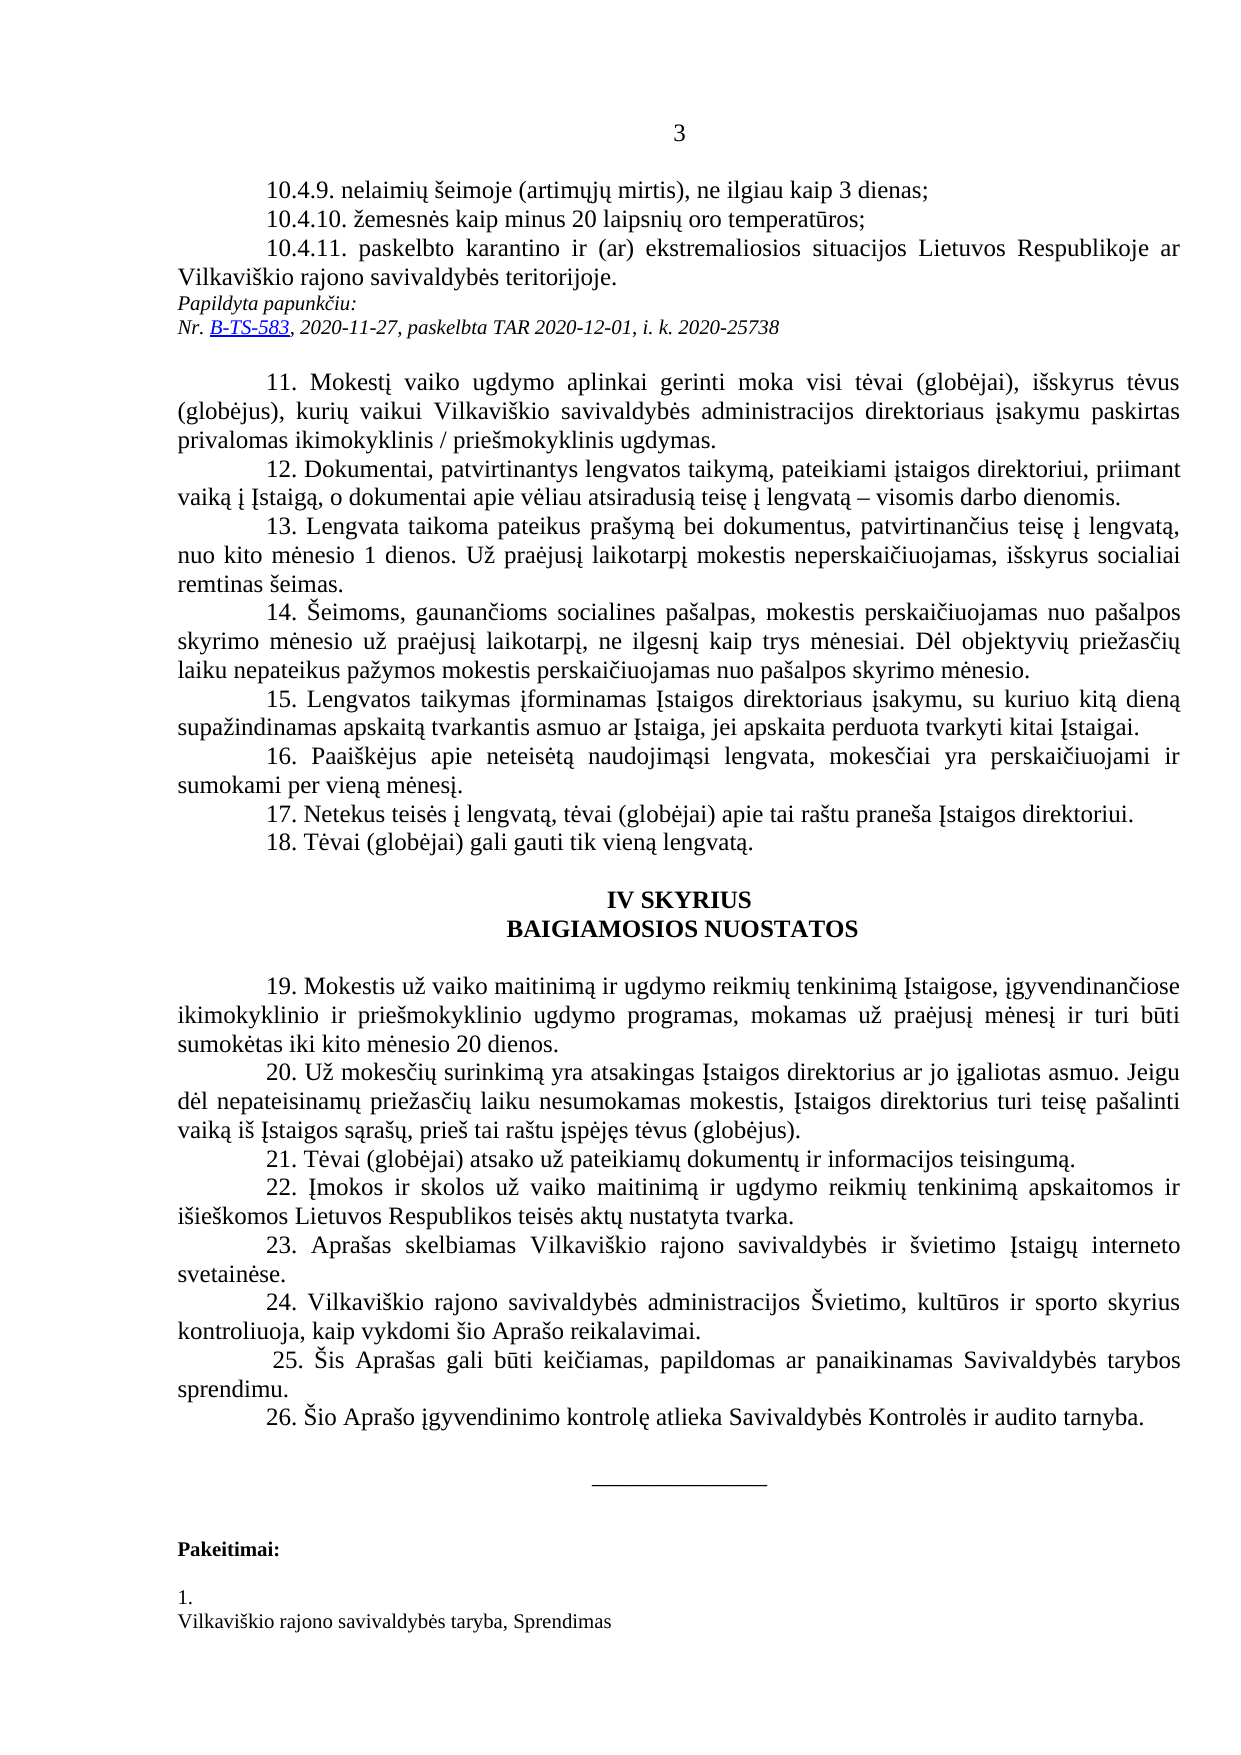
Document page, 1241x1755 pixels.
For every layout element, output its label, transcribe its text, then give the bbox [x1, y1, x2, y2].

text Pakeitimai: [177, 1537, 1181, 1561]
text 17. Netekus teisės į lengvatą, tėvai (globėjai) apie tai raštu praneša Įstaigos direktoriui. [177, 799, 1181, 827]
text 12. Dokumentai, patvirtinantys lengvatos taikymą, pateikiami įstaigos direktoriui, priimant vaiką į Įstaigą, o dokumentai apie vėliau atsiradusią teisę į lengvatą – visomis darbo dienomis. [177, 454, 1181, 511]
text 23. Aprašas skelbiamas Vilkaviškio rajono savivaldybės ir švietimo Įstaigų interneto svetainėse. [177, 1230, 1181, 1287]
text 18. Tėvai (globėjai) gali gauti tik vieną lengvatą. [177, 827, 1181, 856]
text 19. Mokestis už vaiko maitinimą ir ugdymo reikmių tenkinimą Įstaigose, įgyvendinančiose ikimokyklinio ir priešmokyklinio ugdymo programas, mokamas už praėjusį mėnesį ir turi būti sumokėtas iki kito mėnesio 20 dienos. [177, 971, 1181, 1057]
text 22. Įmokos ir skolos už vaiko maitinimą ir ugdymo reikmių tenkinimą apskaitomos ir išieškomos Lietuvos Respublikos teisės aktų nustatyta tvarka. [177, 1172, 1181, 1230]
text IV SKYRIUS [177, 885, 1181, 914]
text Vilkaviškio rajono savivaldybės taryba, Sprendimas [177, 1609, 1181, 1633]
text 1. [177, 1585, 1181, 1609]
text 25. Šis Aprašas gali būti keičiamas, papildomas ar panaikinamas Savivaldybės tarybos sprendimu. [177, 1345, 1181, 1402]
text 10.4.11. paskelbto karantino ir (ar) ekstremaliosios situacijos Lietuvos Respublikoje ar Vilkaviškio rajono savivaldybės teritorijoje. [177, 233, 1181, 291]
text Nr. B-TS-583, 2020-11-27, paskelbta TAR 2020-12-01, i. k. 2020-25738 [177, 315, 1181, 339]
text 26. Šio Aprašo įgyvendinimo kontrolę atlieka Savivaldybės Kontrolės ir audito tarnyba. [177, 1402, 1181, 1431]
text 20. Už mokesčių surinkimą yra atsakingas Įstaigos direktorius ar jo įgaliotas asmuo. Jeigu dėl nepateisinamų priežasčių laiku nesumokamas mokestis, Įstaigos direktorius turi teisę pašalinti vaiką iš Įstaigos sąrašų, prieš tai raštu įspėjęs tėvus (globėjus). [177, 1057, 1181, 1144]
text 10.4.10. žemesnės kaip minus 20 laipsnių oro temperatūros; [177, 204, 1181, 233]
text 24. Vilkaviškio rajono savivaldybės administracijos Švietimo, kultūros ir sporto skyrius kontroliuoja, kaip vykdomi šio Aprašo reikalavimai. [177, 1287, 1181, 1345]
text 11. Mokestį vaiko ugdymo aplinkai gerinti moka visi tėvai (globėjai), išskyrus tėvus (globėjus), kurių vaikui Vilkaviškio savivaldybės administracijos direktoriaus įsakymu paskirtas privalomas ikimokyklinis / priešmokyklinis ugdymas. [177, 367, 1181, 454]
text 15. Lengvatos taikymas įforminamas Įstaigos direktoriaus įsakymu, su kuriuo kitą dieną supažindinamas apskaitą tvarkantis asmuo ar Įstaiga, jei apskaita perduota tvarkyti kitai Įstaigai. [177, 684, 1181, 741]
text BAIGIAMOSIOS NUOSTATOS [177, 914, 1181, 942]
text 21. Tėvai (globėjai) atsako už pateikiamų dokumentų ir informacijos teisingumą. [177, 1144, 1181, 1172]
text ______________ [177, 1460, 1181, 1489]
text 16. Paaiškėjus apie neteisėtą naudojimąsi lengvata, mokesčiai yra perskaičiuojami ir sumokami per vieną mėnesį. [177, 741, 1181, 799]
text 14. Šeimoms, gaunančioms socialines pašalpas, mokestis perskaičiuojamas nuo pašalpos skyrimo mėnesio už praėjusį laikotarpį, ne ilgesnį kaip trys mėnesiai. Dėl objektyvių priežasčių laiku nepateikus pažymos mokestis perskaičiuojamas nuo pašalpos skyrimo mėnesio. [177, 597, 1181, 684]
text 13. Lengvata taikoma pateikus prašymą bei dokumentus, patvirtinančius teisę į lengvatą, nuo kito mėnesio 1 dienos. už praėjusį laikotarpį mokestis neperskaičiuojamas, išskyrus socialiai remtinas šeimas. [177, 511, 1181, 597]
text Papildyta papunkčiu: [177, 291, 1181, 315]
text 10.4.9. nelaimių šeimoje (artimųjų mirtis), ne ilgiau kaip 3 dienas; [177, 176, 1181, 204]
